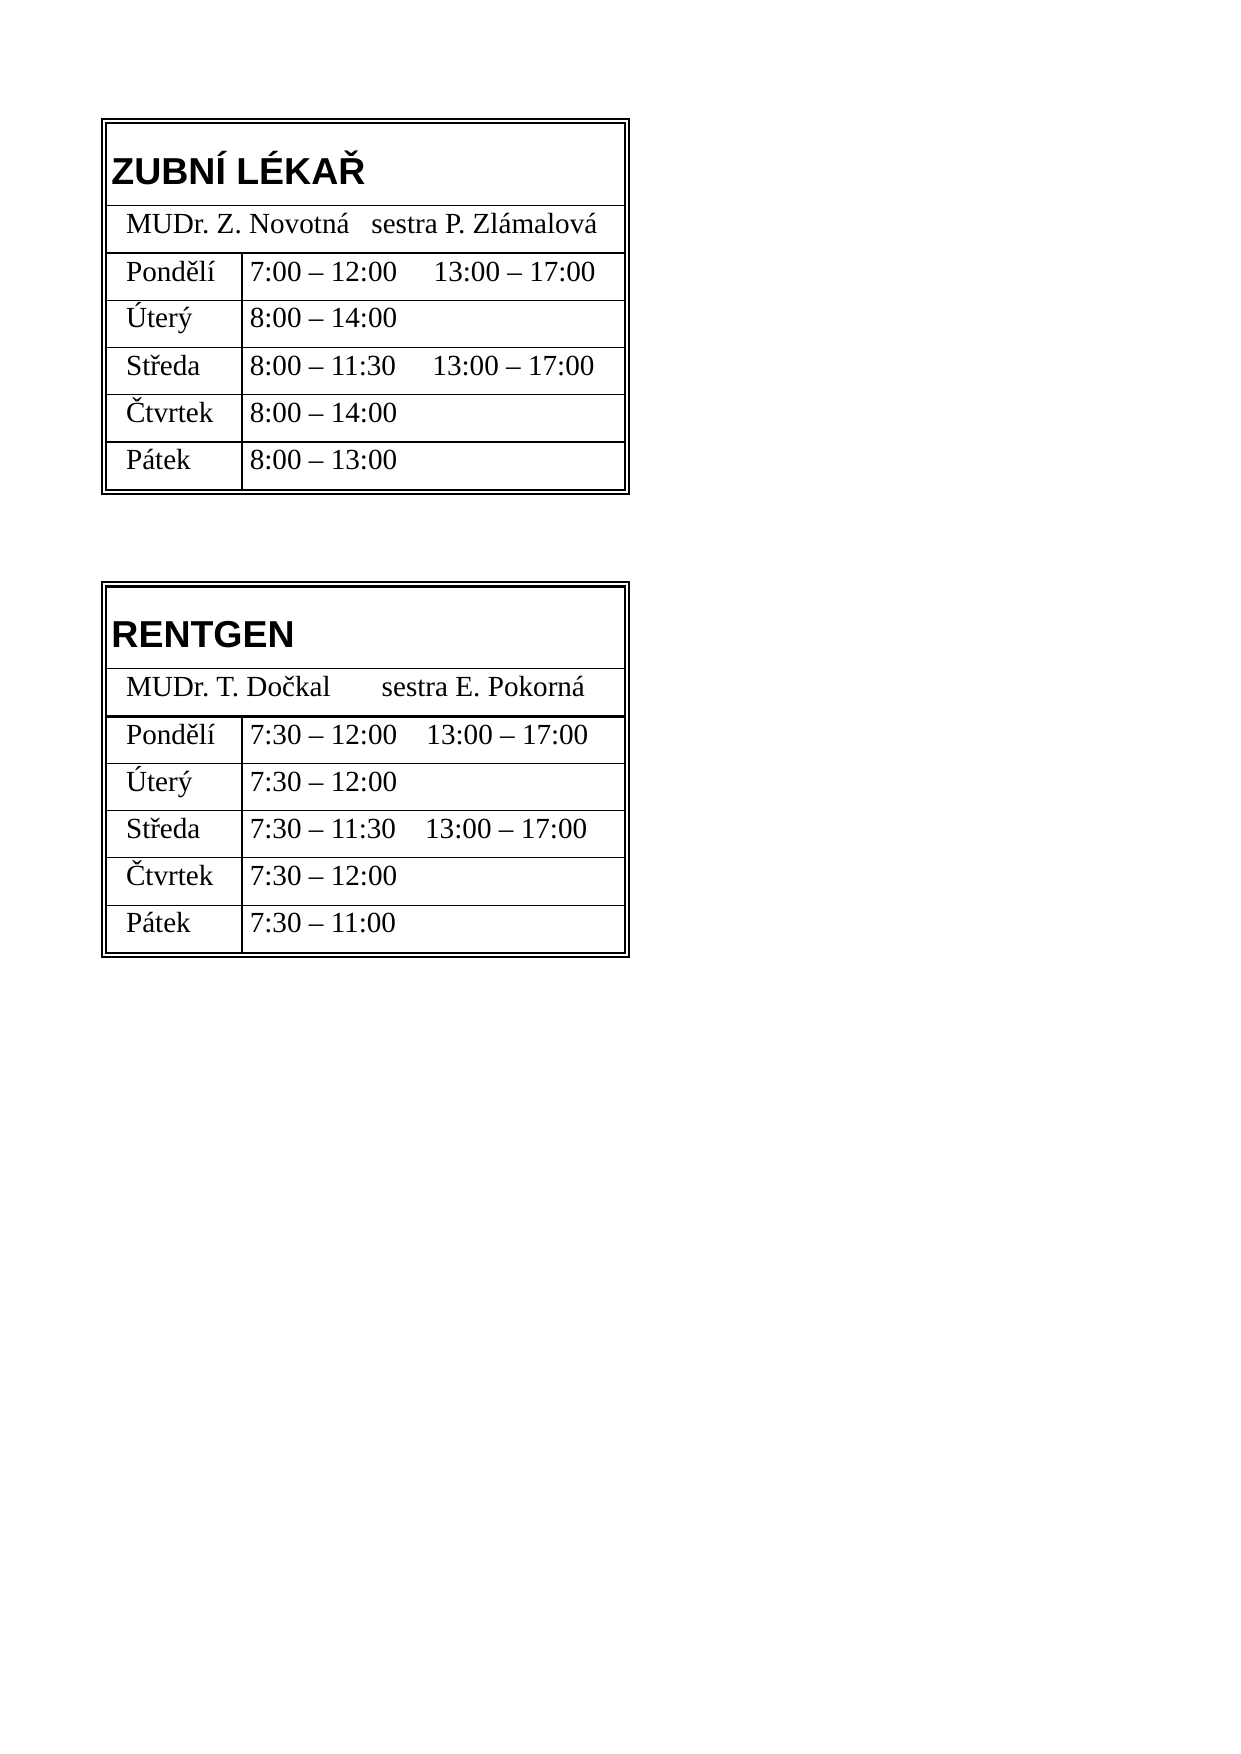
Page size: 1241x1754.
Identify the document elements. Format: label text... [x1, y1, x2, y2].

table_cell 7:30 – 11:30 13:00 – 17:00 [243, 811, 624, 857]
table_cell 7:00 – 12:00 13:00 – 17:00 [243, 254, 624, 299]
table_cell Středa [107, 348, 241, 394]
table_cell 8:00 – 11:30 13:00 – 17:00 [243, 348, 624, 394]
table_cell 7:30 – 12:00 13:00 – 17:00 [243, 718, 624, 763]
table_cell Středa [107, 811, 241, 857]
table_cell 7:30 – 12:00 [243, 764, 624, 810]
table_cell 7:30 – 12:00 [243, 858, 624, 904]
table_cell MUDr. Z. Novotná sestra P. Zlámalová [107, 206, 624, 252]
table_cell Pondělí [107, 254, 241, 299]
table_cell Čtvrtek [107, 858, 241, 904]
table_cell Pondělí [107, 718, 241, 763]
table_cell Pátek [107, 906, 241, 952]
table_cell MUDr. T. Dočkal sestra E. Pokorná [107, 669, 624, 715]
table_header ZUBNÍ LÉKAŘ [107, 124, 624, 205]
table_cell Čtvrtek [107, 395, 241, 441]
table_cell 7:30 – 11:00 [243, 906, 624, 952]
table_cell 8:00 – 14:00 [243, 395, 624, 441]
table_cell 8:00 – 14:00 [243, 301, 624, 347]
table_cell Úterý [107, 764, 241, 810]
table_cell Úterý [107, 301, 241, 347]
table_cell Pátek [107, 443, 241, 489]
table_header RENTGEN [107, 588, 624, 668]
table_cell 8:00 – 13:00 [243, 443, 624, 489]
